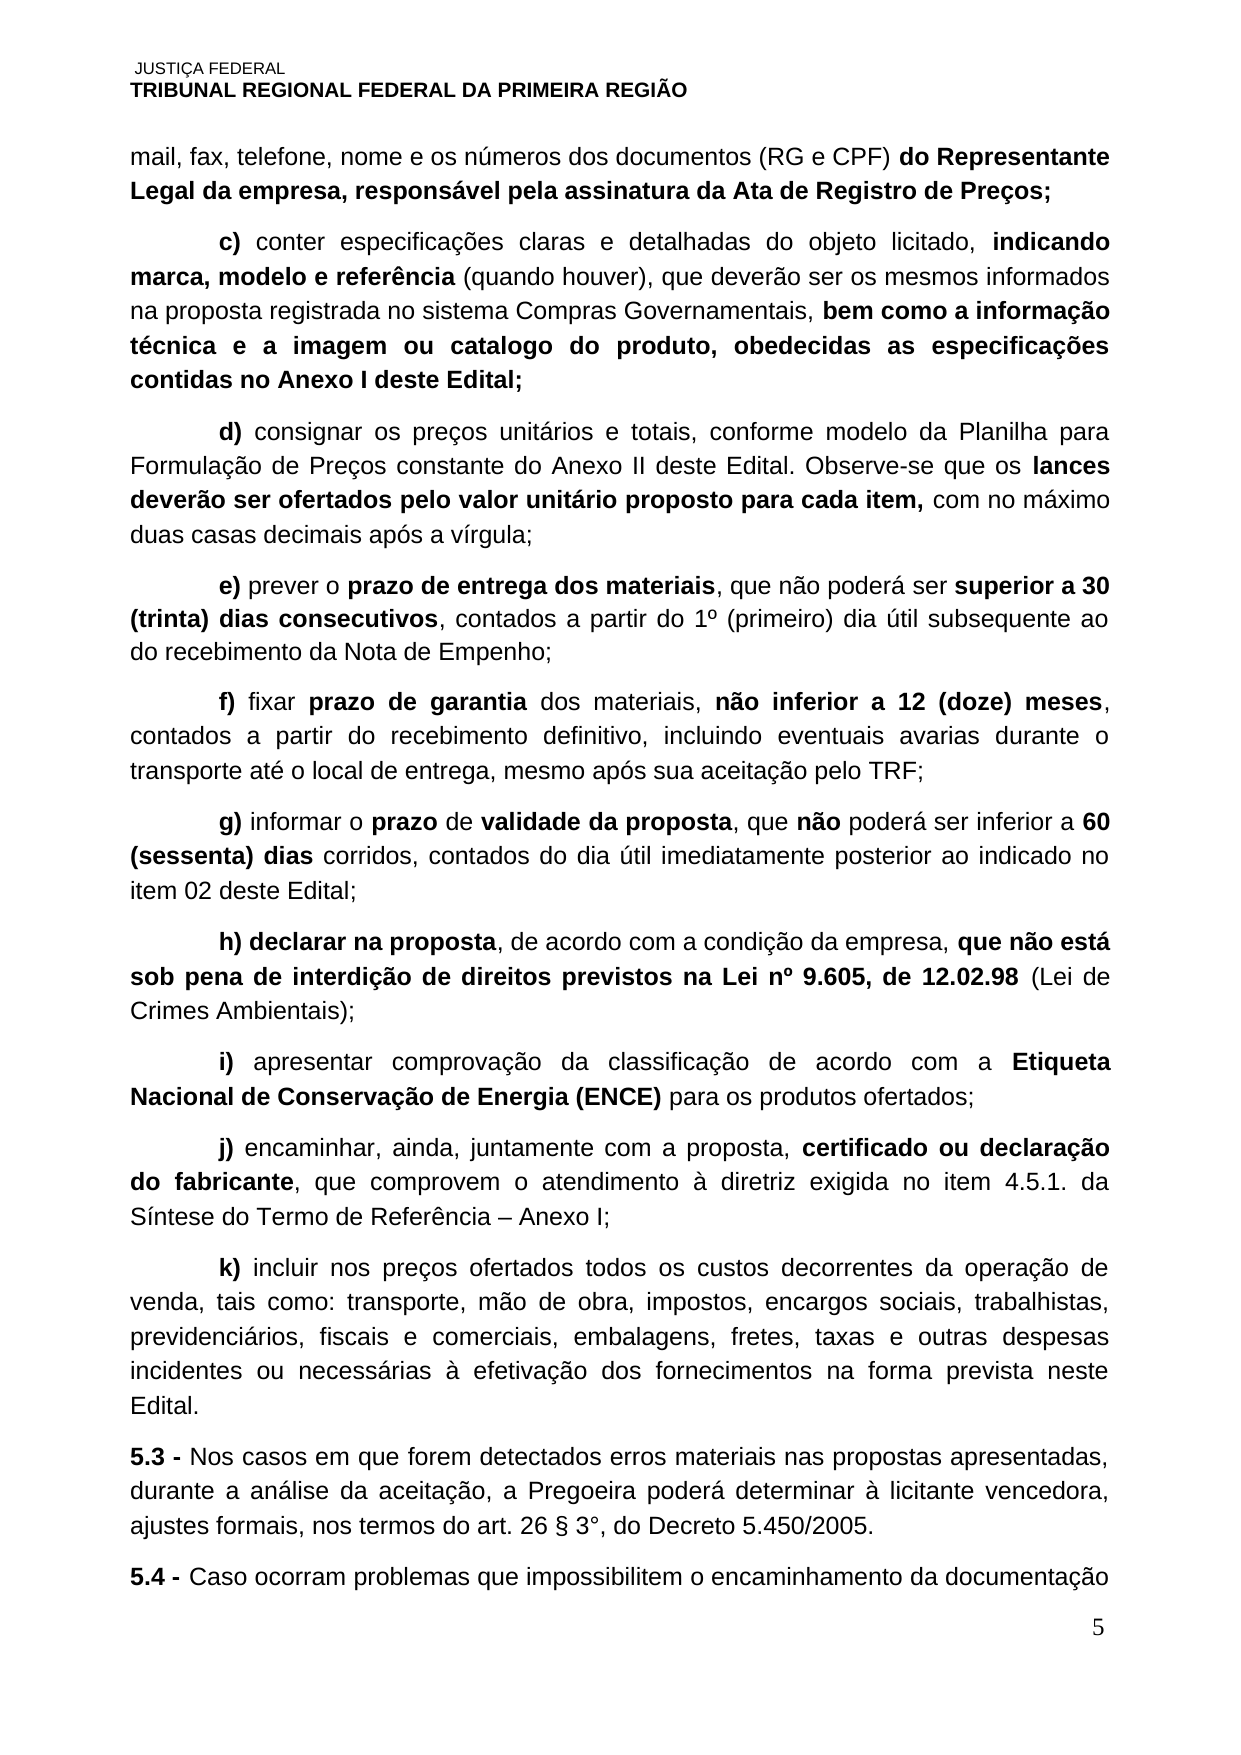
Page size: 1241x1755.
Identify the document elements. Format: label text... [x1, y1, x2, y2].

text e) prever o prazo de entrega dos materiais, que não poderá ser superior a 30 (trinta) dias consecutivos, contados a partir do 1º (primeiro) dia útil subsequente ao do recebimento da Nota de Empenho; [130, 571, 290, 666]
text 5.3 - Nos casos em que forem detectados erros materiais nas propostas apresentadas, durante a análise da aceitação, a Pregoeira poderá determinar à licitante vencedora, ajustes formais, nos termos do art. 26 § 3°, do Decreto 5.450/2005. [130, 1442, 1110, 1539]
text 5.4 - Caso ocorram problemas que impossibilitem o encaminhamento da documentação [130, 1562, 1110, 1591]
list mail, fax, telefone, nome e os números dos documentos (RG e CPF) do Representante Legal da empresa, responsável pela assinatura da Ata de Registro de Preços; [130, 142, 1110, 205]
text d) consignar os preços unitários e totais, conforme modelo da Planilha para Formulação de Preços constante do Anexo II deste Edital. Observe-se que os lances deverão ser ofertados pelo valor unitário proposto para cada item, com no máximo duas casas decimais após a vírgula; [130, 416, 1110, 549]
text i) apresentar comprovação da classificação de acordo com a Etiqueta Nacional de Conservação de Energia (ENCE) para os produtos ofertados; [967, 1047, 1110, 1110]
text f) fixar prazo de garantia dos materiais, não inferior a 12 (doze) meses, contados a partir do recebimento definitivo, incluindo eventuais avarias durante o transporte até o local de entrega, mesmo após sua aceitação pelo TRF; [130, 687, 290, 784]
text g) informar o prazo de validade da proposta, que não poderá ser inferior a 60 (sessenta) dias corridos, contados do dia útil imediatamente posterior ao indicado no item 02 deste Edital; [130, 807, 290, 904]
text e) prever o prazo de entrega dos materiais, que não poderá ser superior a 30 (trinta) dias consecutivos, contados a partir do 1º (primeiro) dia útil subsequente ao do recebimento da Nota de Empenho; [967, 571, 1110, 666]
text c) conter especificações claras e detalhadas do objeto licitado, indicando marca, modelo e referência (quando houver), que deverão ser os mesmos informados na proposta registrada no sistema Compras Governamentais, bem como a informação técnica e a imagem ou catalogo do produto, obedecidas as especificações contidas no Anexo I deste Edital; [130, 227, 1110, 394]
text h) declarar na proposta, de acordo com a condição da empresa, que não está sob pena de interdição de direitos previstos na Lei nº 9.605, de 12.02.98 (Lei de Crimes Ambientais); [967, 927, 1110, 1025]
text g) informar o prazo de validade da proposta, que não poderá ser inferior a 60 (sessenta) dias corridos, contados do dia útil imediatamente posterior ao indicado no item 02 deste Edital; [967, 807, 1110, 904]
text k) incluir nos preços ofertados todos os custos decorrentes da operação de venda, tais como: transporte, mão de obra, impostos, encargos sociais, trabalhistas, previdenciários, fiscais e comerciais, embalagens, fretes, taxas e outras despesas incidentes ou necessárias à efetivação dos fornecimentos na forma prevista neste Edital. [130, 1253, 1110, 1419]
text i) apresentar comprovação da classificação de acordo com a Etiqueta Nacional de Conservação de Energia (ENCE) para os produtos ofertados; [130, 1047, 290, 1110]
text j) encaminhar, ainda, juntamente com a proposta, certificado ou declaração do fabricante, que comprovem o atendimento à diretriz exigida no item 4.5.1. da Síntese do Termo de Referência – Anexo I; [967, 1133, 1110, 1230]
text h) declarar na proposta, de acordo com a condição da empresa, que não está sob pena de interdição de direitos previstos na Lei nº 9.605, de 12.02.98 (Lei de Crimes Ambientais); [130, 927, 290, 1025]
text f) fixar prazo de garantia dos materiais, não inferior a 12 (doze) meses, contados a partir do recebimento definitivo, incluindo eventuais avarias durante o transporte até o local de entrega, mesmo após sua aceitação pelo TRF; [967, 687, 1110, 784]
text j) encaminhar, ainda, juntamente com a proposta, certificado ou declaração do fabricante, que comprovem o atendimento à diretriz exigida no item 4.5.1. da Síntese do Termo de Referência – Anexo I; [130, 1133, 290, 1230]
